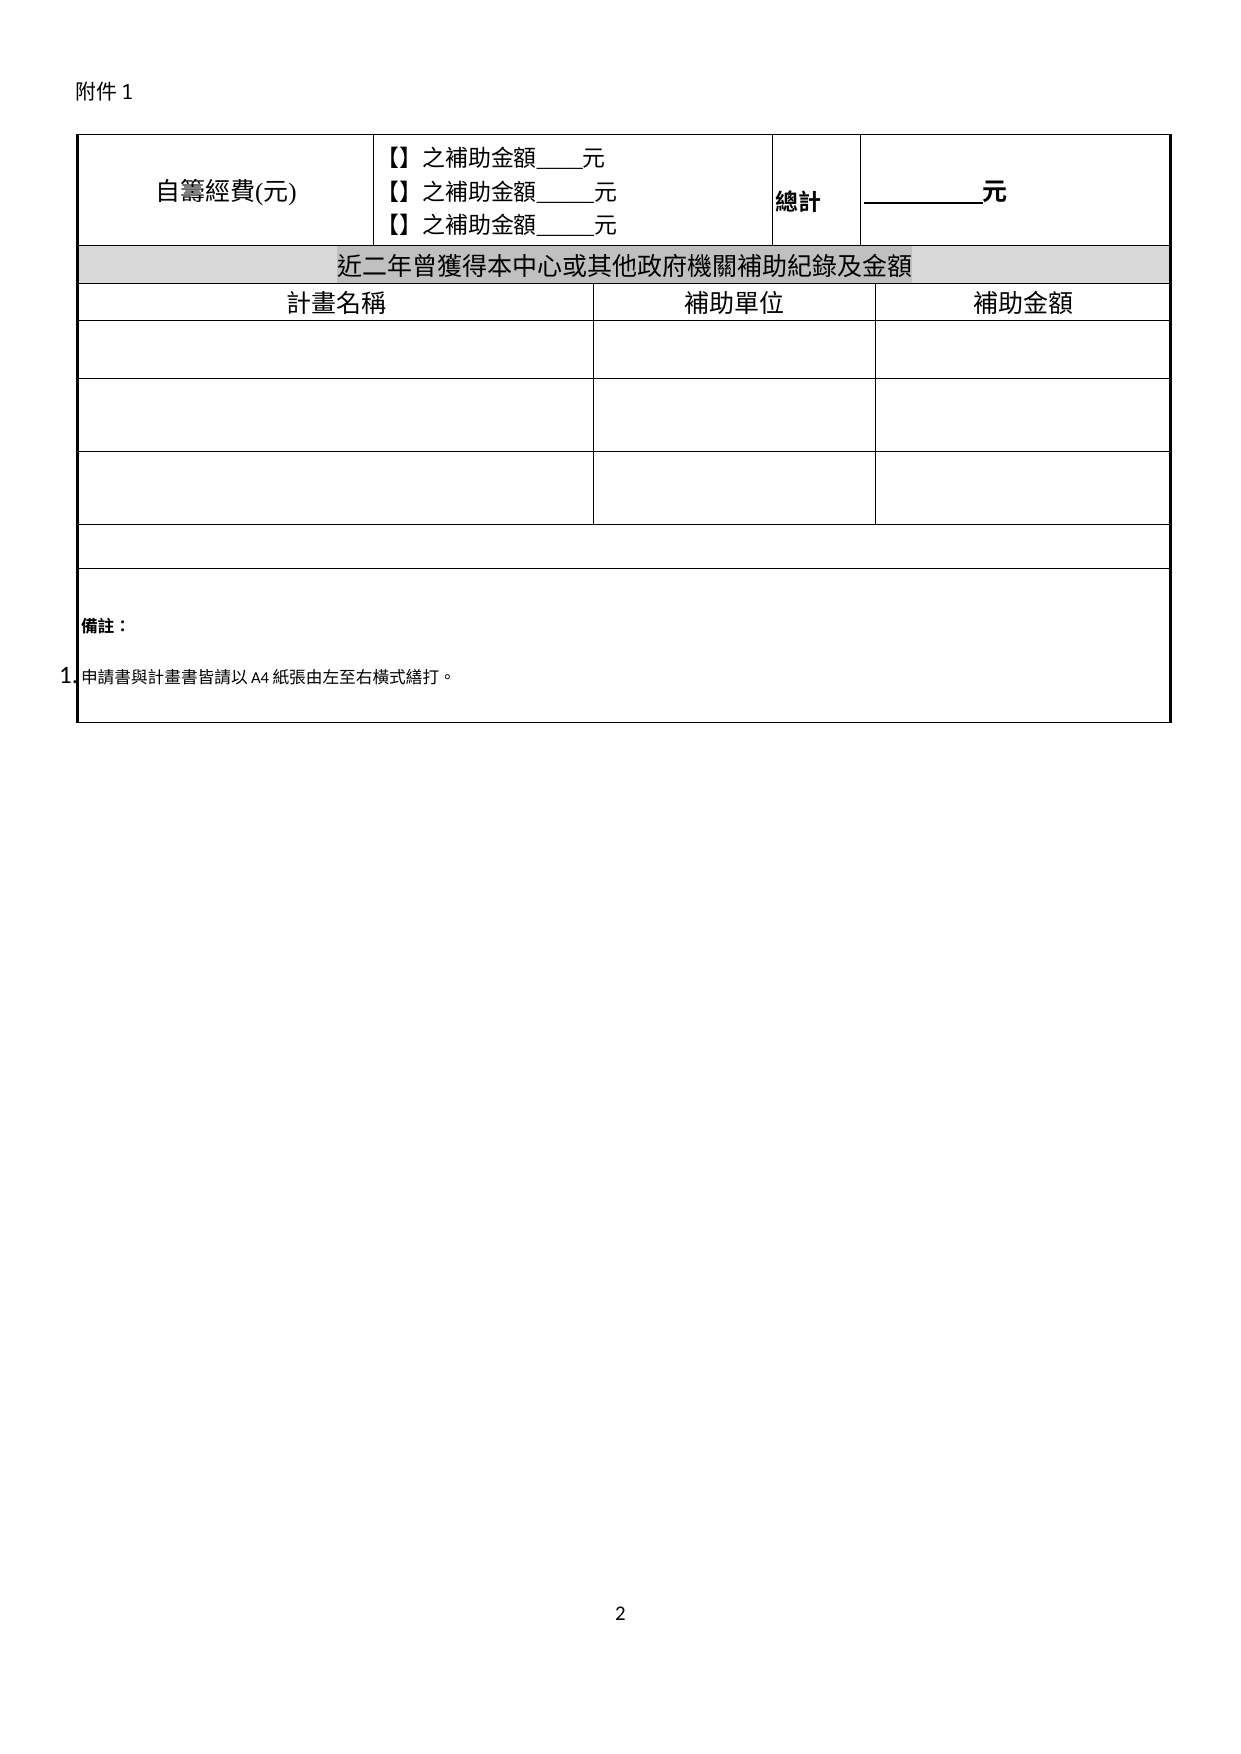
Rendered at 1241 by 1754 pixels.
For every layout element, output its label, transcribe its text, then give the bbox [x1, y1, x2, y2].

table_cell 補助金額 [876, 284, 1169, 320]
table_cell 計畫名稱 [79, 284, 593, 320]
table_cell [876, 321, 1169, 378]
table_cell 總計 [773, 135, 860, 245]
table_cell 元 [861, 135, 1169, 245]
table_cell [876, 379, 1169, 451]
table_cell [79, 321, 593, 378]
table_cell 備註： 申請書與計畫書皆請以A4紙張由左至右橫式繕打。 [79, 569, 1169, 722]
table_cell 近二年曾獲得本中心或其他政府機關補助紀錄及金額 [79, 246, 1169, 283]
table_cell [594, 321, 875, 378]
table_cell [876, 452, 1169, 524]
table_cell [594, 379, 875, 451]
table_cell 【】之補助金額____元 【】之補助金額_____元 【】之補助金額_____元 [374, 135, 772, 245]
table_cell [594, 452, 875, 524]
table_cell [79, 452, 593, 524]
table_cell 補助單位 [594, 284, 875, 320]
table_cell [79, 525, 1169, 568]
table_cell 自籌經費(元) [79, 135, 373, 245]
table_cell [79, 379, 593, 451]
